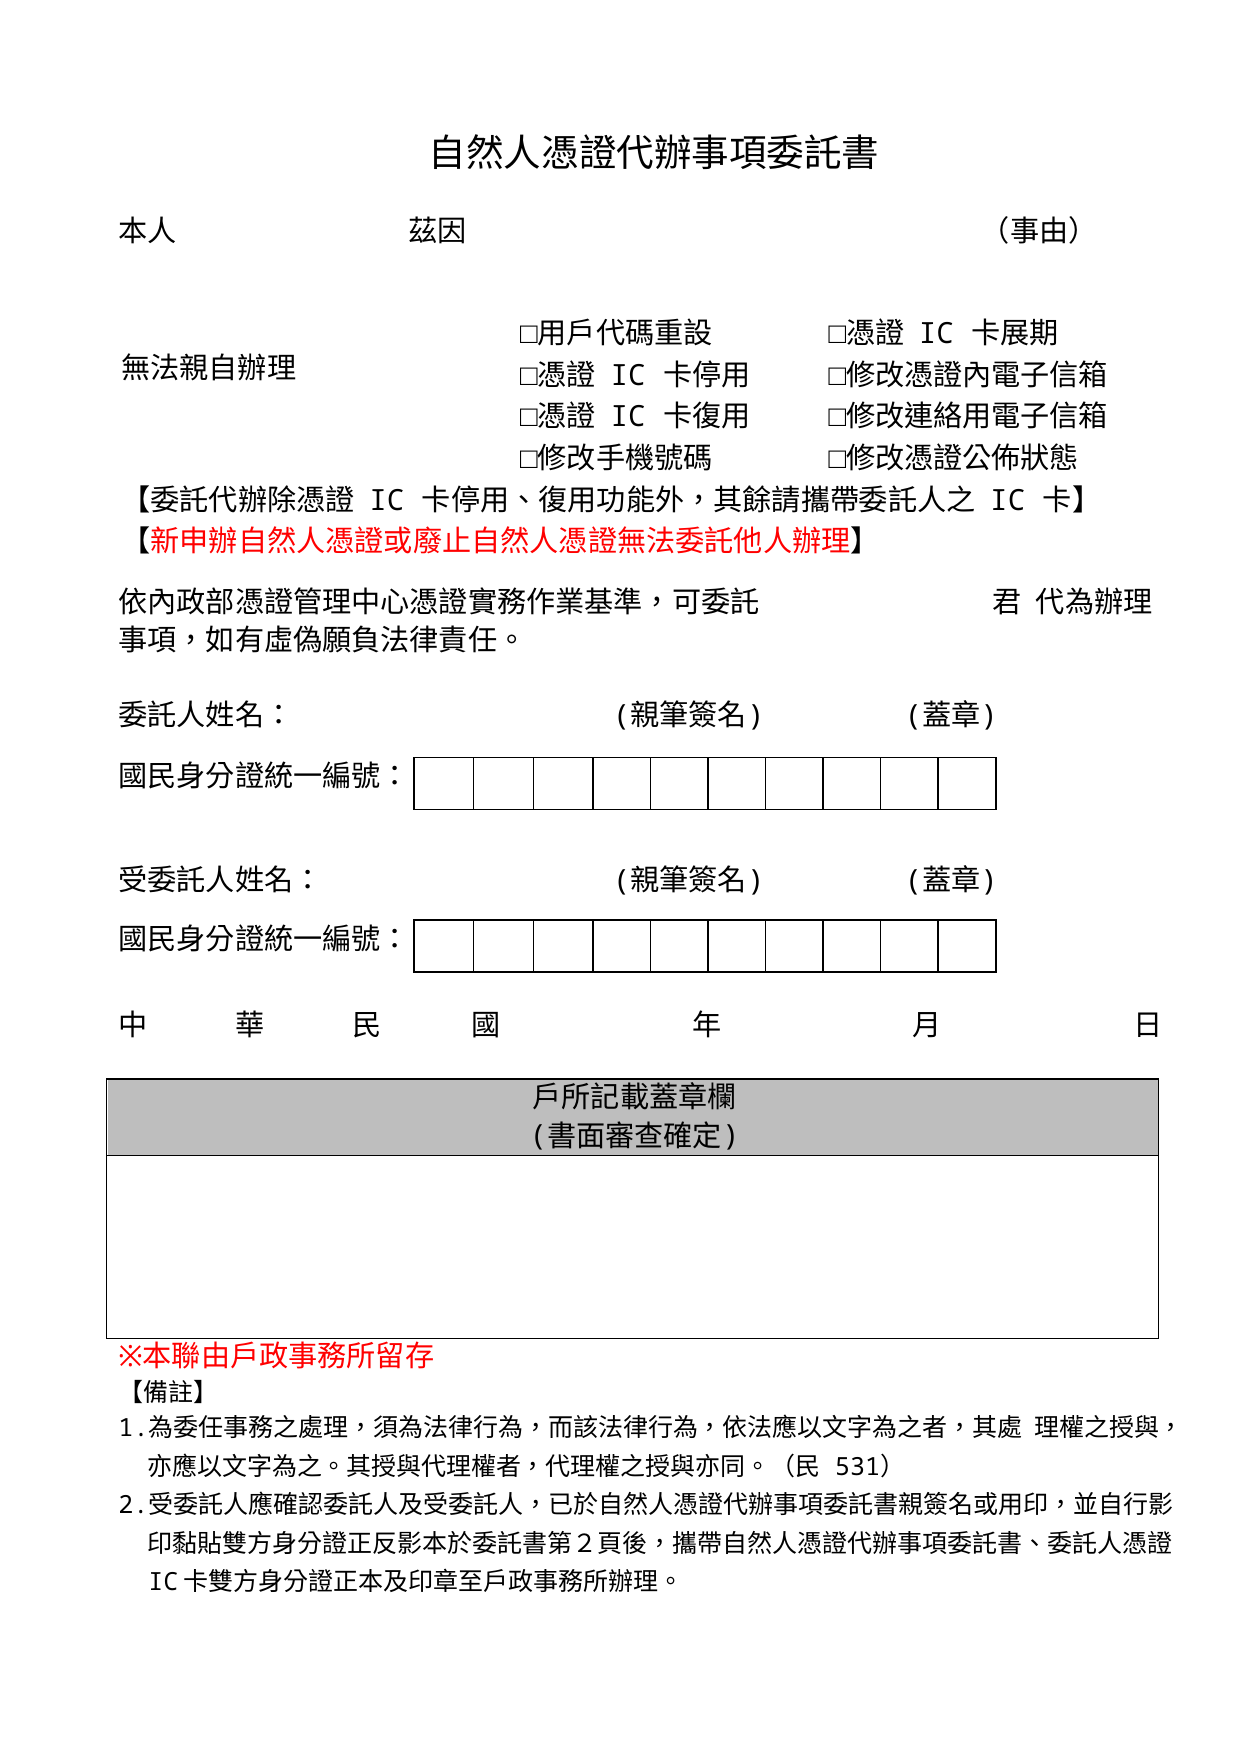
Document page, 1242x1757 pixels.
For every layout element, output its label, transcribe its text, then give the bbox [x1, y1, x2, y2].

text □憑證 IC 卡停用 □修改憑證內電子信箱 [520, 349, 1194, 391]
text 【委託代辦除憑證 IC 卡停用、復用功能外，其餘請攜帶委託人之 IC 卡】 [121, 474, 1193, 516]
text 受委託人姓名： (親筆簽名) (蓋章) [118, 861, 1193, 896]
text ※本聯由戶政事務所留存 [118, 1337, 1193, 1372]
text 國民身分證統一編號： [118, 753, 1193, 795]
text 1.為委任事務之處理，須為法律行為，而該法律行為，依法應以文字為之者，其處 理權之授與，亦應以文字為之。其授與代理權者，代理權之授與亦同。（民 531） [118, 1406, 1188, 1483]
text 自然人憑證代辦事項委託書 [108, 135, 1199, 174]
text 【備註】 [118, 1372, 1193, 1406]
text □憑證 IC 卡復用 □修改連絡用電子信箱 [520, 391, 1194, 432]
text 本人 茲因 （事由） [118, 212, 1193, 247]
text 中 華 民 國 年 月 日 [118, 1006, 1193, 1041]
text 國民身分證統一編號： [118, 915, 1193, 958]
text 委託人姓名： (親筆簽名) (蓋章) [118, 691, 1193, 733]
text IC卡雙方身分證正本及印章至戶政事務所辦理。 [118, 1560, 1188, 1598]
text □修改手機號碼 □修改憑證公佈狀態 [520, 432, 1194, 474]
text 2.受委託人應確認委託人及受委託人，已於自然人憑證代辦事項委託書親簽名或用印，並自行影印黏貼雙方身分證正反影本於委託書第２頁後，攜帶自然人憑證代辦事項委託書、委託人憑證 [118, 1483, 1188, 1560]
text 依內政部憑證管理中心憑證實務作業基準，可委託 君 代為辦理 事項，如有虛偽願負法律責任。 [118, 582, 1164, 658]
text 【新申辦自然人憑證或廢止自然人憑證無法委託他人辦理】 [121, 516, 1193, 557]
text □用戶代碼重設 □憑證 IC 卡展期 [520, 313, 1194, 349]
text 無法親自辦理 [121, 344, 305, 387]
